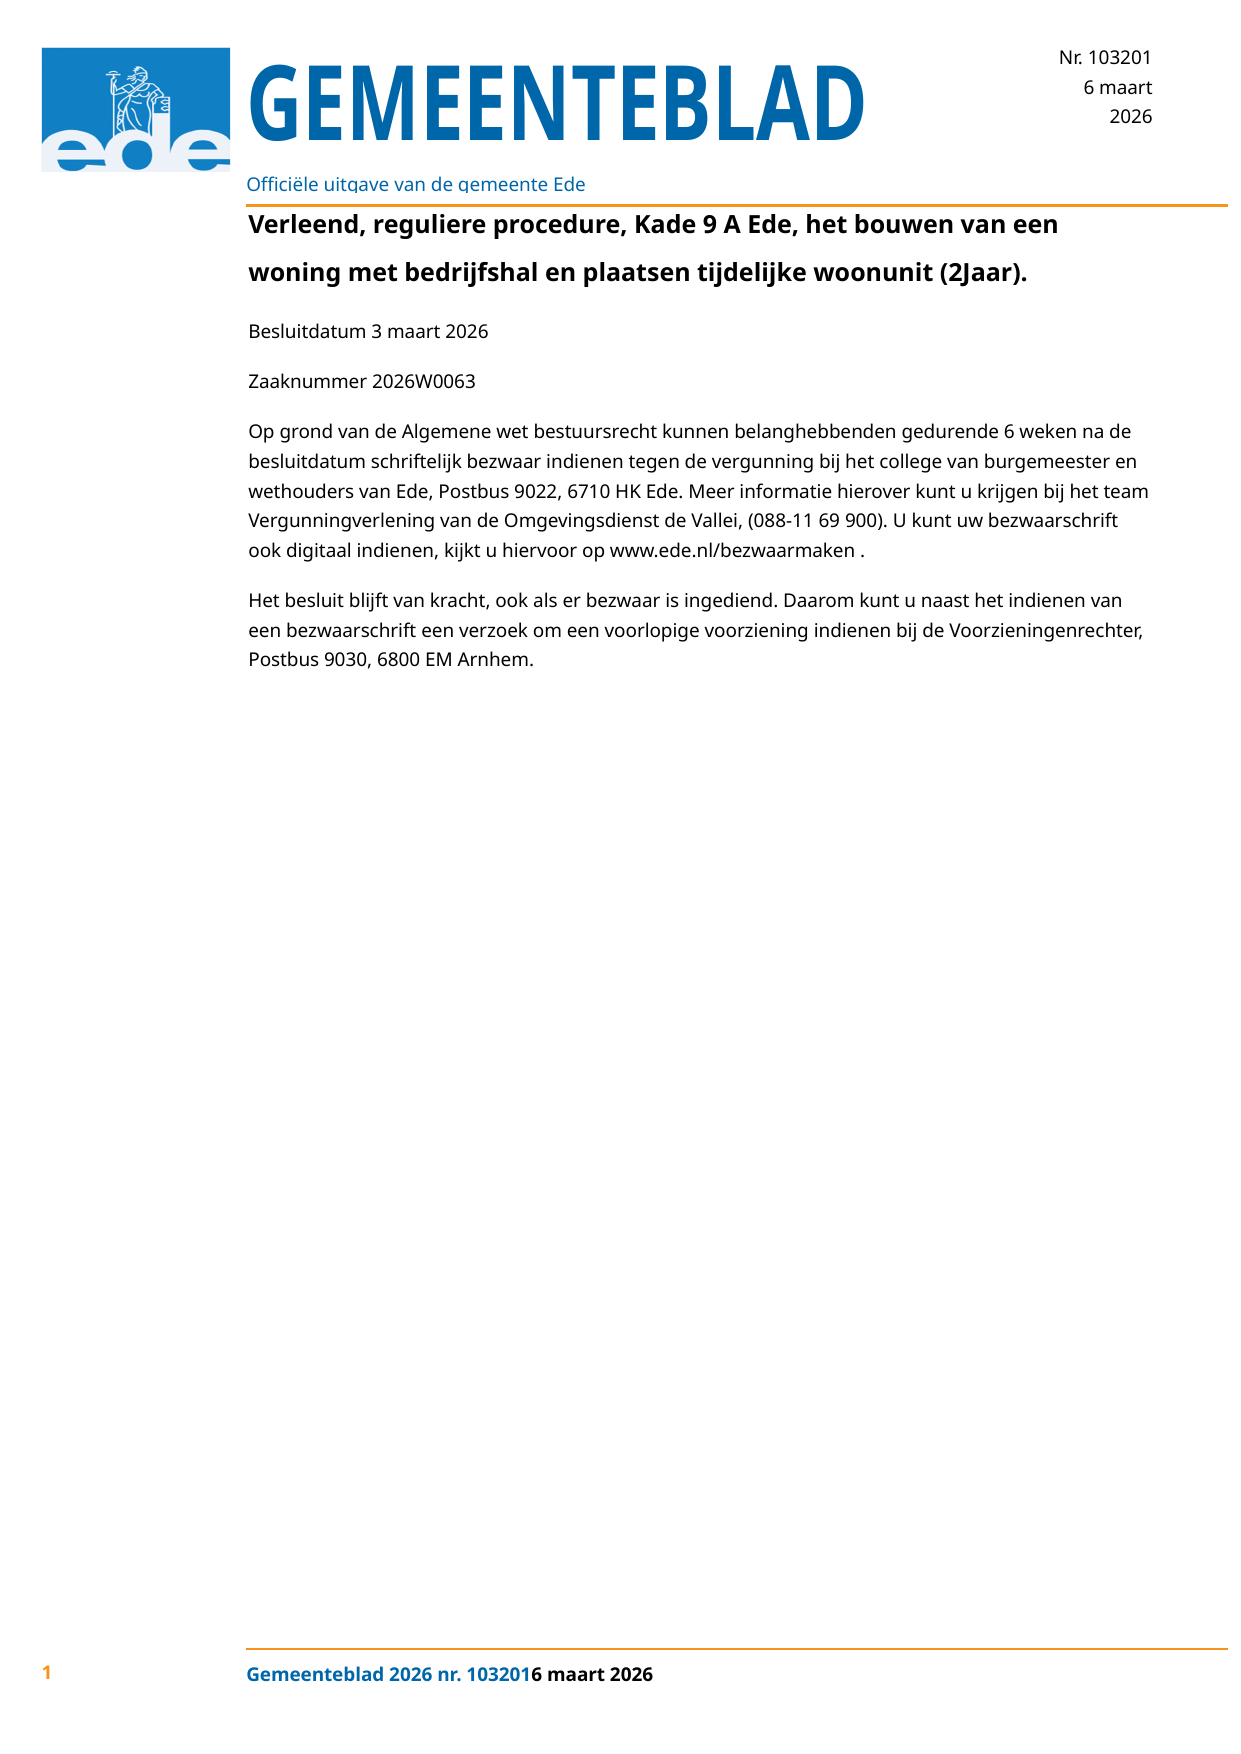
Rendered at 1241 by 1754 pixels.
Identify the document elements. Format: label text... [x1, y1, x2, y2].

text Zaaknummer 2026W0063 [248, 368, 1152, 394]
text Besluitdatum 3 maart 2026 [248, 318, 1152, 344]
text Op grond van de Algemene wet bestuursrecht kunnen belanghebbenden gedurende 6 weken na de besluitdatum schriftelijk bezwaar indienen tegen de vergunning bij het college van burgemeester en wethouders van Ede, Postbus 9022, 6710 HK Ede. Meer informatie hierover kunt u krijgen bij het team Vergunningverlening van de Omgevingsdienst de Vallei, (088-11 69 900). U kunt uw bezwaarschrift ook digitaal indienen, kijkt u hiervoor op www.ede.nl/bezwaarmaken . [248, 419, 1152, 563]
text Verleend, reguliere procedure, Kade 9 A Ede, het bouwen van een woning met bedrijfshal en plaatsen tijdelijke woonunit (2Jaar). [248, 207, 1152, 288]
picture [41, 47, 231, 172]
text Het besluit blijft van kracht, ook als er bezwaar is ingediend. Daarom kunt u naast het indienen van een bezwaarschrift een verzoek om een voorlopige voorziening indienen bij de Voorzieningenrechter, Postbus 9030, 6800 EM Arnhem. [248, 587, 1152, 672]
